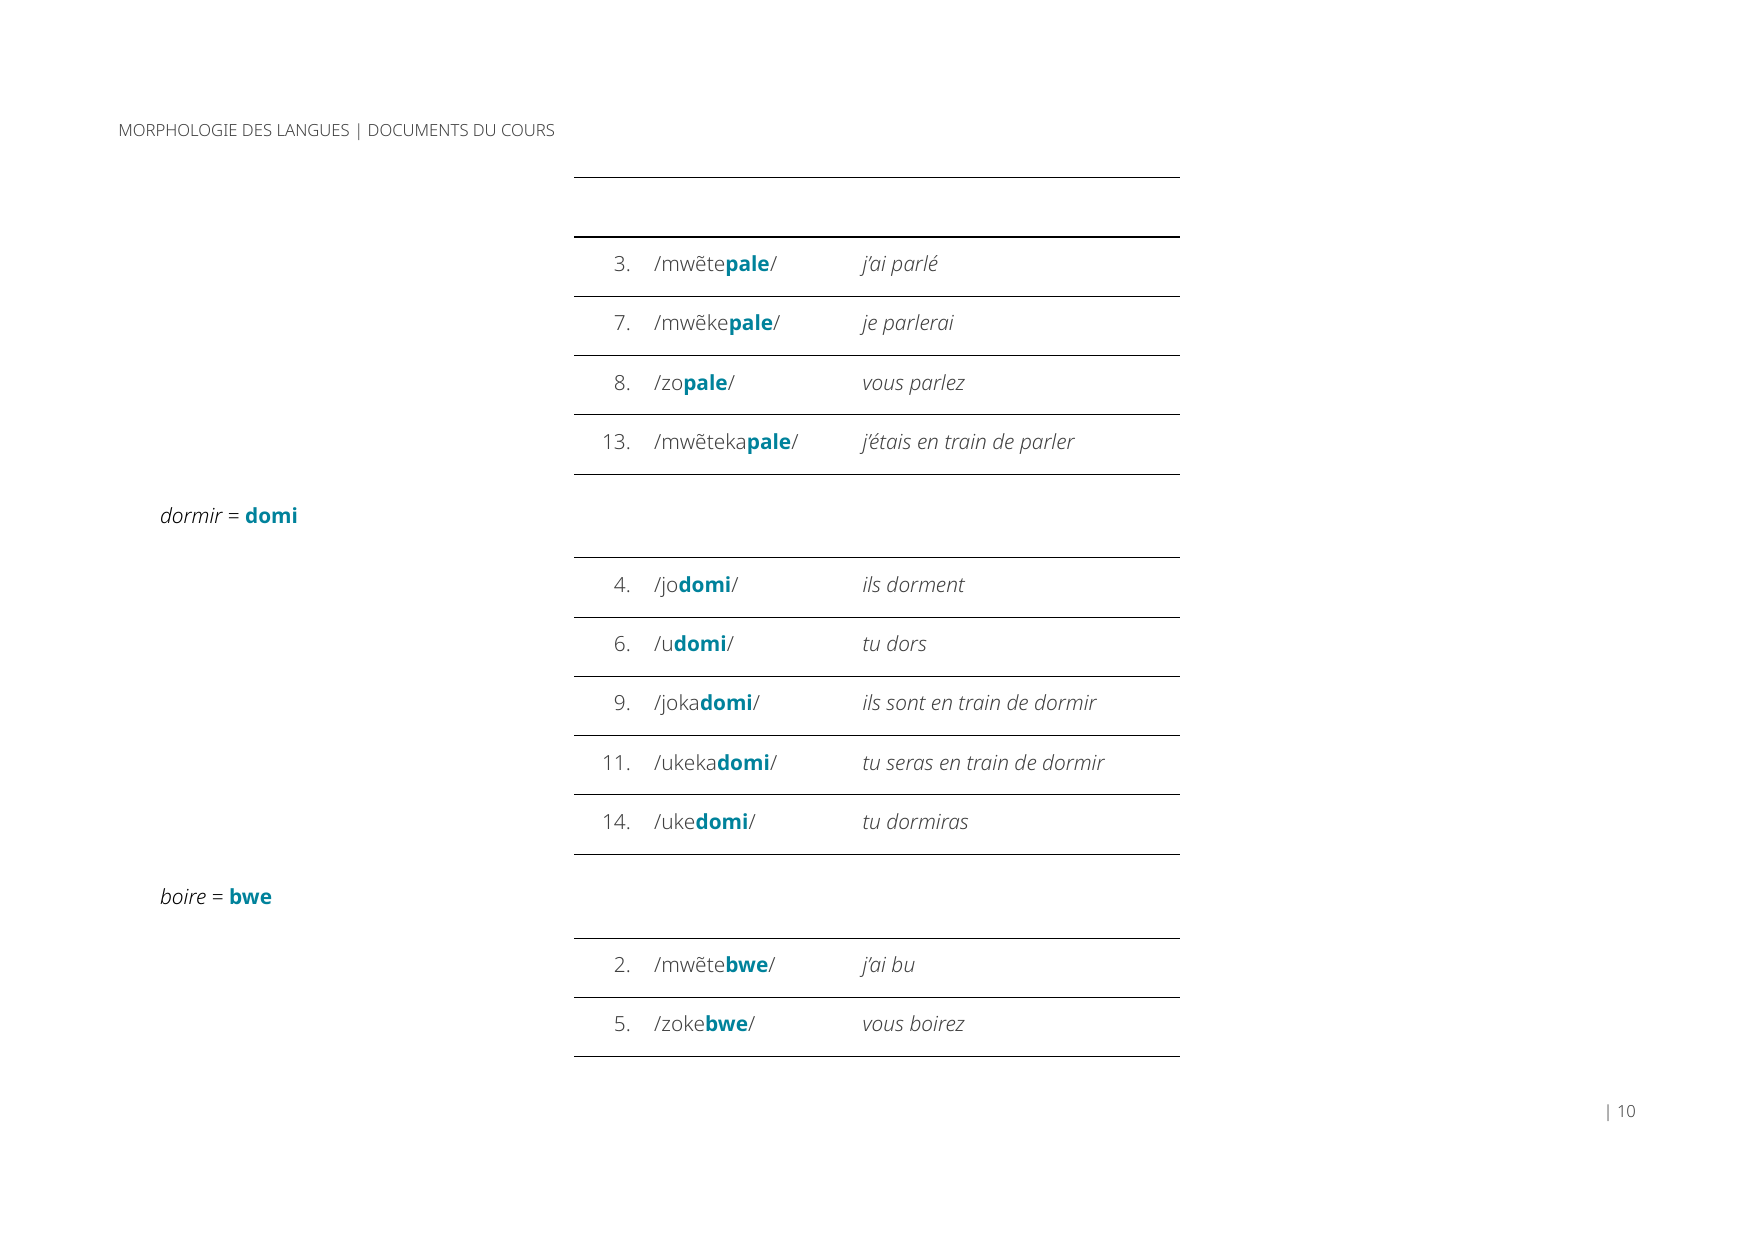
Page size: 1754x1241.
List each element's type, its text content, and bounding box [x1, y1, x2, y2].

table_cell tu dors [851, 618, 1180, 676]
table_header j’ai bu [851, 939, 1180, 997]
table_header 4. [574, 558, 642, 617]
table_cell /mwẽtekapale/ [642, 415, 851, 473]
table_cell /udomi/ [642, 618, 851, 676]
table_cell /zokebwe/ [642, 998, 851, 1056]
table_header [642, 178, 851, 236]
table_cell j’ai parlé [851, 238, 1180, 296]
table_cell /ukekadomi/ [642, 736, 851, 794]
table_cell vous boirez [851, 998, 1180, 1056]
table_cell 5. [574, 998, 642, 1056]
table_cell 9. [574, 677, 642, 735]
table_cell 3. [574, 238, 642, 296]
table_cell vous parlez [851, 356, 1180, 414]
table_header /jodomi/ [642, 558, 851, 617]
table_header [574, 178, 642, 236]
table_header [851, 178, 1180, 236]
table_cell 8. [574, 356, 642, 414]
table_cell /mwẽkepale/ [642, 297, 851, 355]
table_cell je parlerai [851, 297, 1180, 355]
table_cell ils sont en train de dormir [851, 677, 1180, 735]
table_cell 11. [574, 736, 642, 794]
table_cell tu seras en train de dormir [851, 736, 1180, 794]
table_cell /ukedomi/ [642, 795, 851, 854]
table_cell j’étais en train de parler [851, 415, 1180, 473]
text boire = bwe [118, 882, 1636, 910]
table_header /mwẽtebwe/ [642, 939, 851, 997]
table_cell tu dormiras [851, 795, 1180, 854]
table_cell /mwẽtepale/ [642, 238, 851, 296]
table_cell 14. [574, 795, 642, 854]
table_header 2. [574, 939, 642, 997]
table_cell 7. [574, 297, 642, 355]
table_header ils dorment [851, 558, 1180, 617]
table_cell /jokadomi/ [642, 677, 851, 735]
table_cell 13. [574, 415, 642, 473]
table_cell /zopale/ [642, 356, 851, 414]
text dormir = domi [118, 502, 1636, 530]
table_cell 6. [574, 618, 642, 676]
